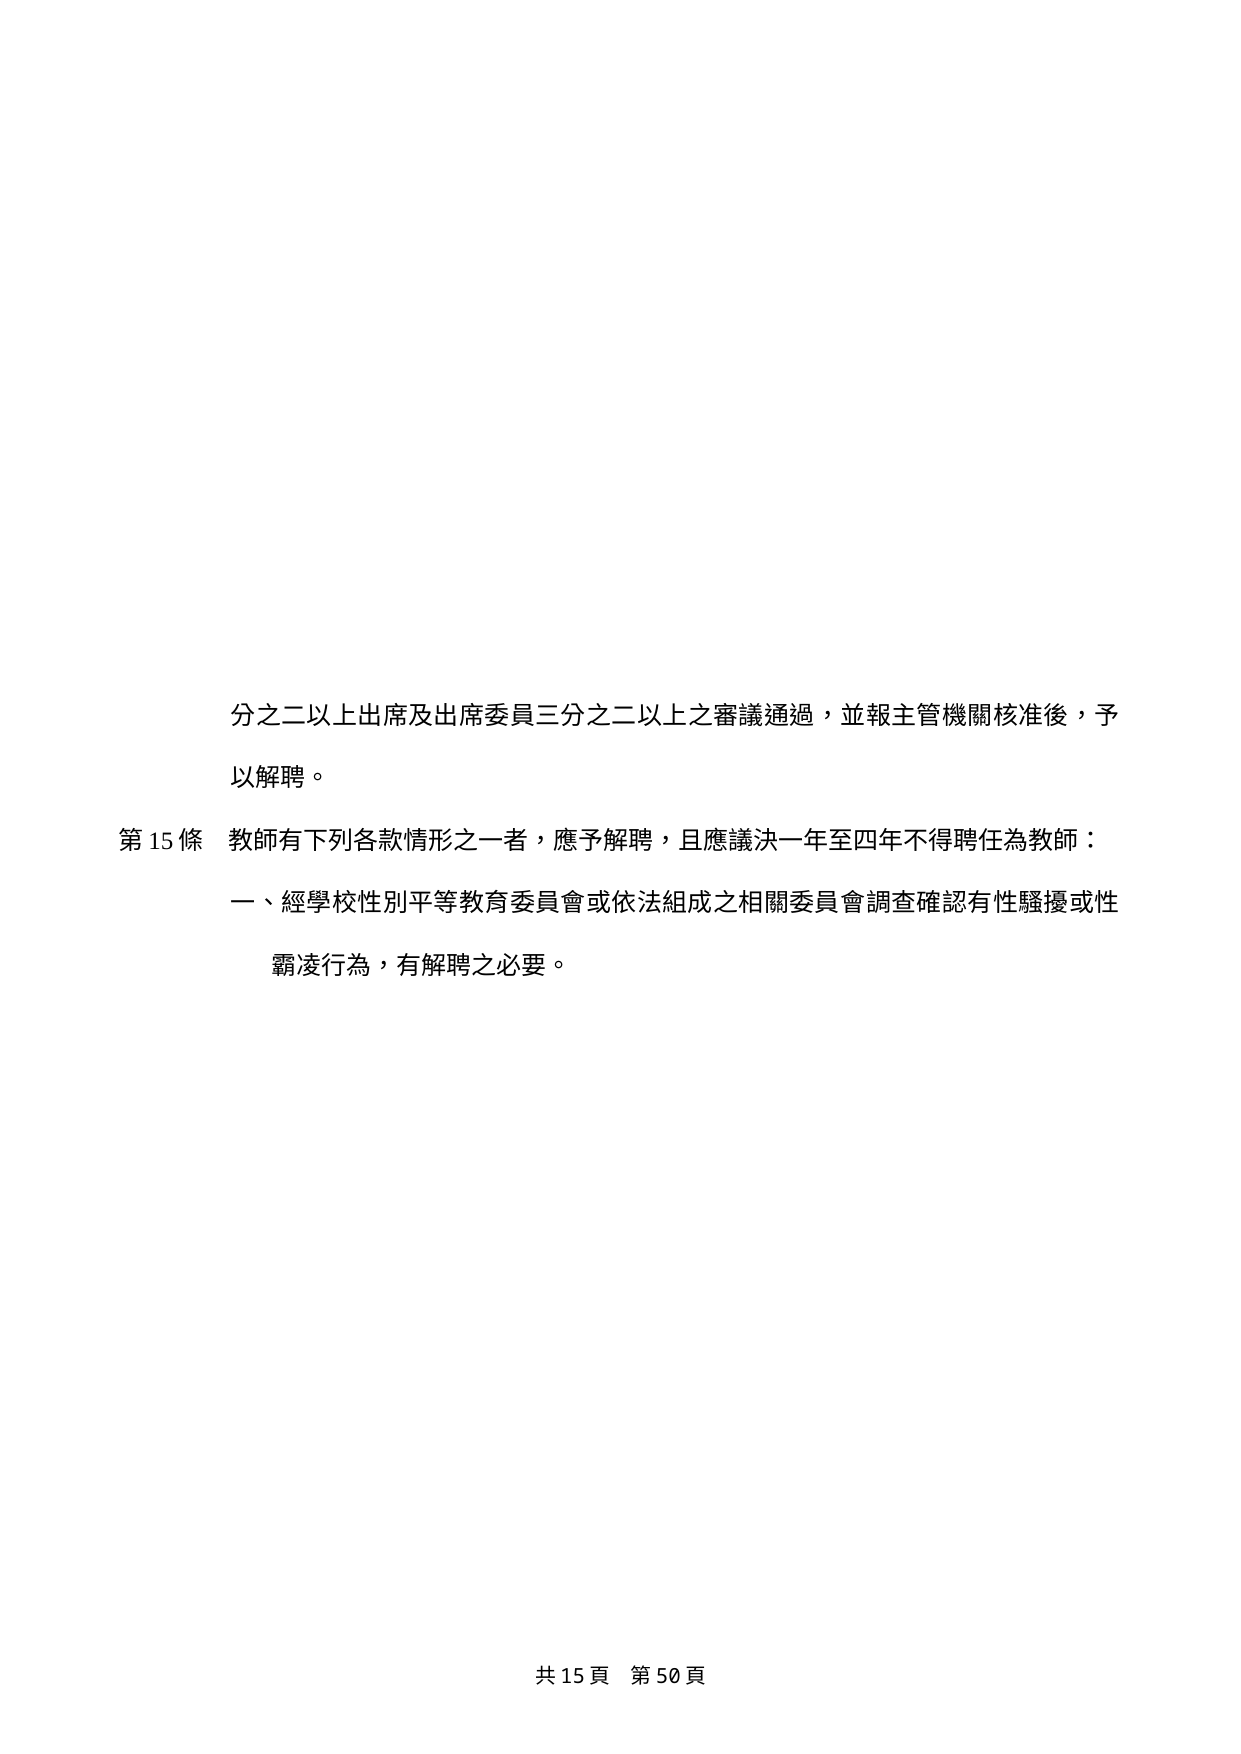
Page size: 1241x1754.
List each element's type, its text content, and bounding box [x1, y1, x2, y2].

text 第15條 教師有下列各款情形之一者，應予解聘，且應議決一年至四年不得聘任為教師： [118, 797, 1122, 859]
text 分之二以上出席及出席委員三分之二以上之審議通過，並報主管機關核准後，予以解聘。 [230, 672, 1122, 797]
text 一、經學校性別平等教育委員會或依法組成之相關委員會調查確認有性騷擾或性霸凌行為，有解聘之必要。 [230, 859, 1122, 984]
